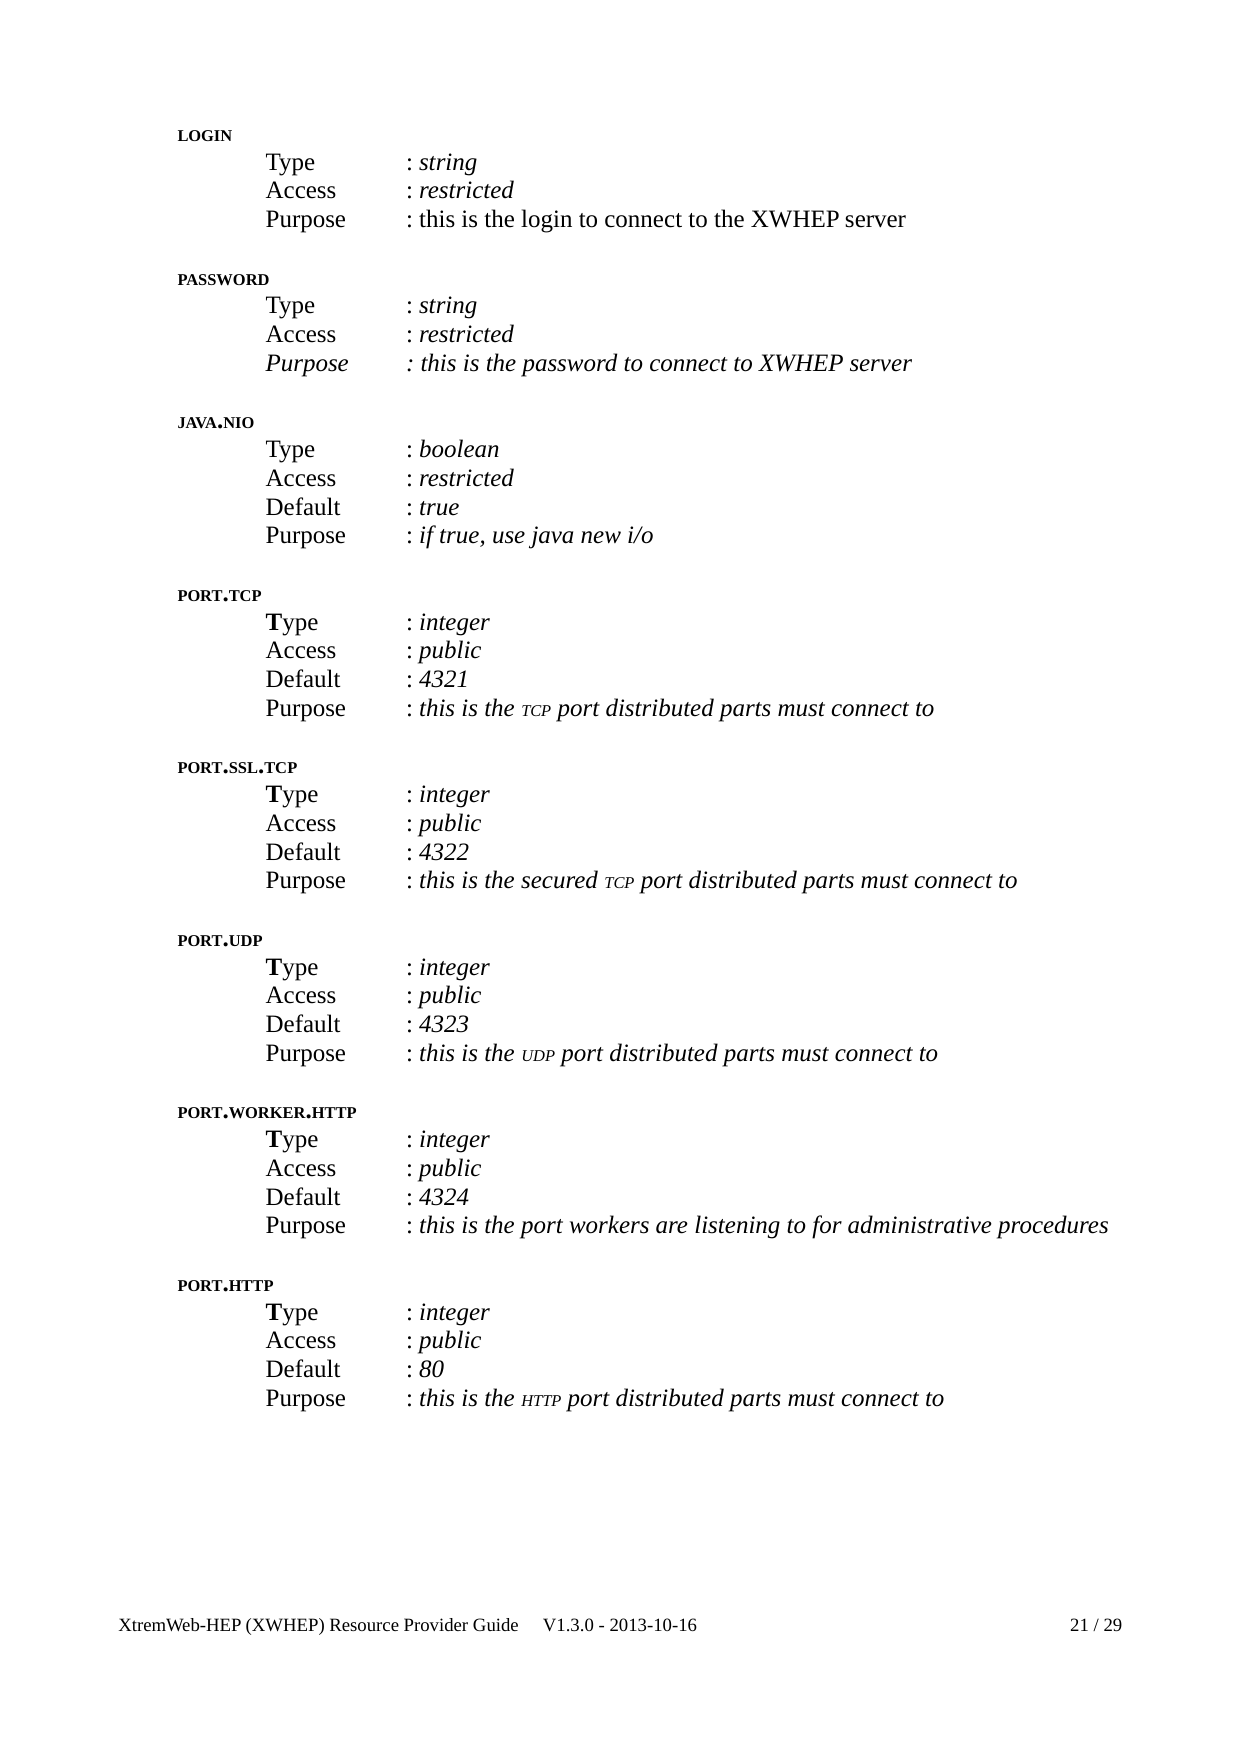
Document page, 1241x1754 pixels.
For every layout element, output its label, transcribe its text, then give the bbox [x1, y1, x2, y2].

text Type : boolean [265, 434, 1122, 463]
text login [177, 118, 1122, 147]
text Access : public [265, 1153, 1122, 1182]
text Default : 4321 [265, 664, 1122, 693]
text java.nio [177, 406, 1122, 434]
text Purpose : this is the password to connect to XWHEP server [265, 348, 1122, 377]
text Type : string [265, 147, 1122, 176]
text Purpose : this is the port workers are listening to for administrative procedures [265, 1211, 1122, 1239]
text Purpose : if true, use java new i/o [265, 521, 1122, 549]
text Purpose : this is the secured tcp port distributed parts must connect to [265, 866, 1122, 894]
text Type : integer [265, 1124, 1122, 1153]
text Default : true [265, 492, 1122, 521]
text Type : integer [265, 952, 1122, 981]
text Access : restricted [265, 463, 1122, 492]
text port.udp [177, 923, 1122, 952]
text Purpose : this is the http port distributed parts must connect to [265, 1383, 1122, 1412]
text Default : 4322 [265, 837, 1122, 866]
text password [177, 262, 1122, 291]
text Access : restricted [265, 176, 1122, 204]
text Access : public [265, 981, 1122, 1009]
text Access : public [265, 1326, 1122, 1354]
text Type : string [265, 291, 1122, 319]
text Type : integer [265, 1297, 1122, 1326]
text Default : 4324 [265, 1182, 1122, 1211]
text Access : restricted [265, 319, 1122, 348]
text port.http [177, 1268, 1122, 1297]
text Purpose : this is the login to connect to the XWHEP server [265, 204, 1122, 233]
text Access : public [265, 636, 1122, 664]
text Default : 4323 [265, 1009, 1122, 1038]
text Purpose : this is the tcp port distributed parts must connect to [265, 693, 1122, 722]
text port.ssl.tcp [177, 751, 1122, 779]
text Purpose : this is the udp port distributed parts must connect to [265, 1038, 1122, 1067]
text port.worker.http [177, 1096, 1122, 1124]
text port.tcp [177, 578, 1122, 607]
text Access : public [265, 808, 1122, 837]
text Default : 80 [265, 1354, 1122, 1383]
text Type : integer [265, 607, 1122, 636]
text Type : integer [265, 779, 1122, 808]
